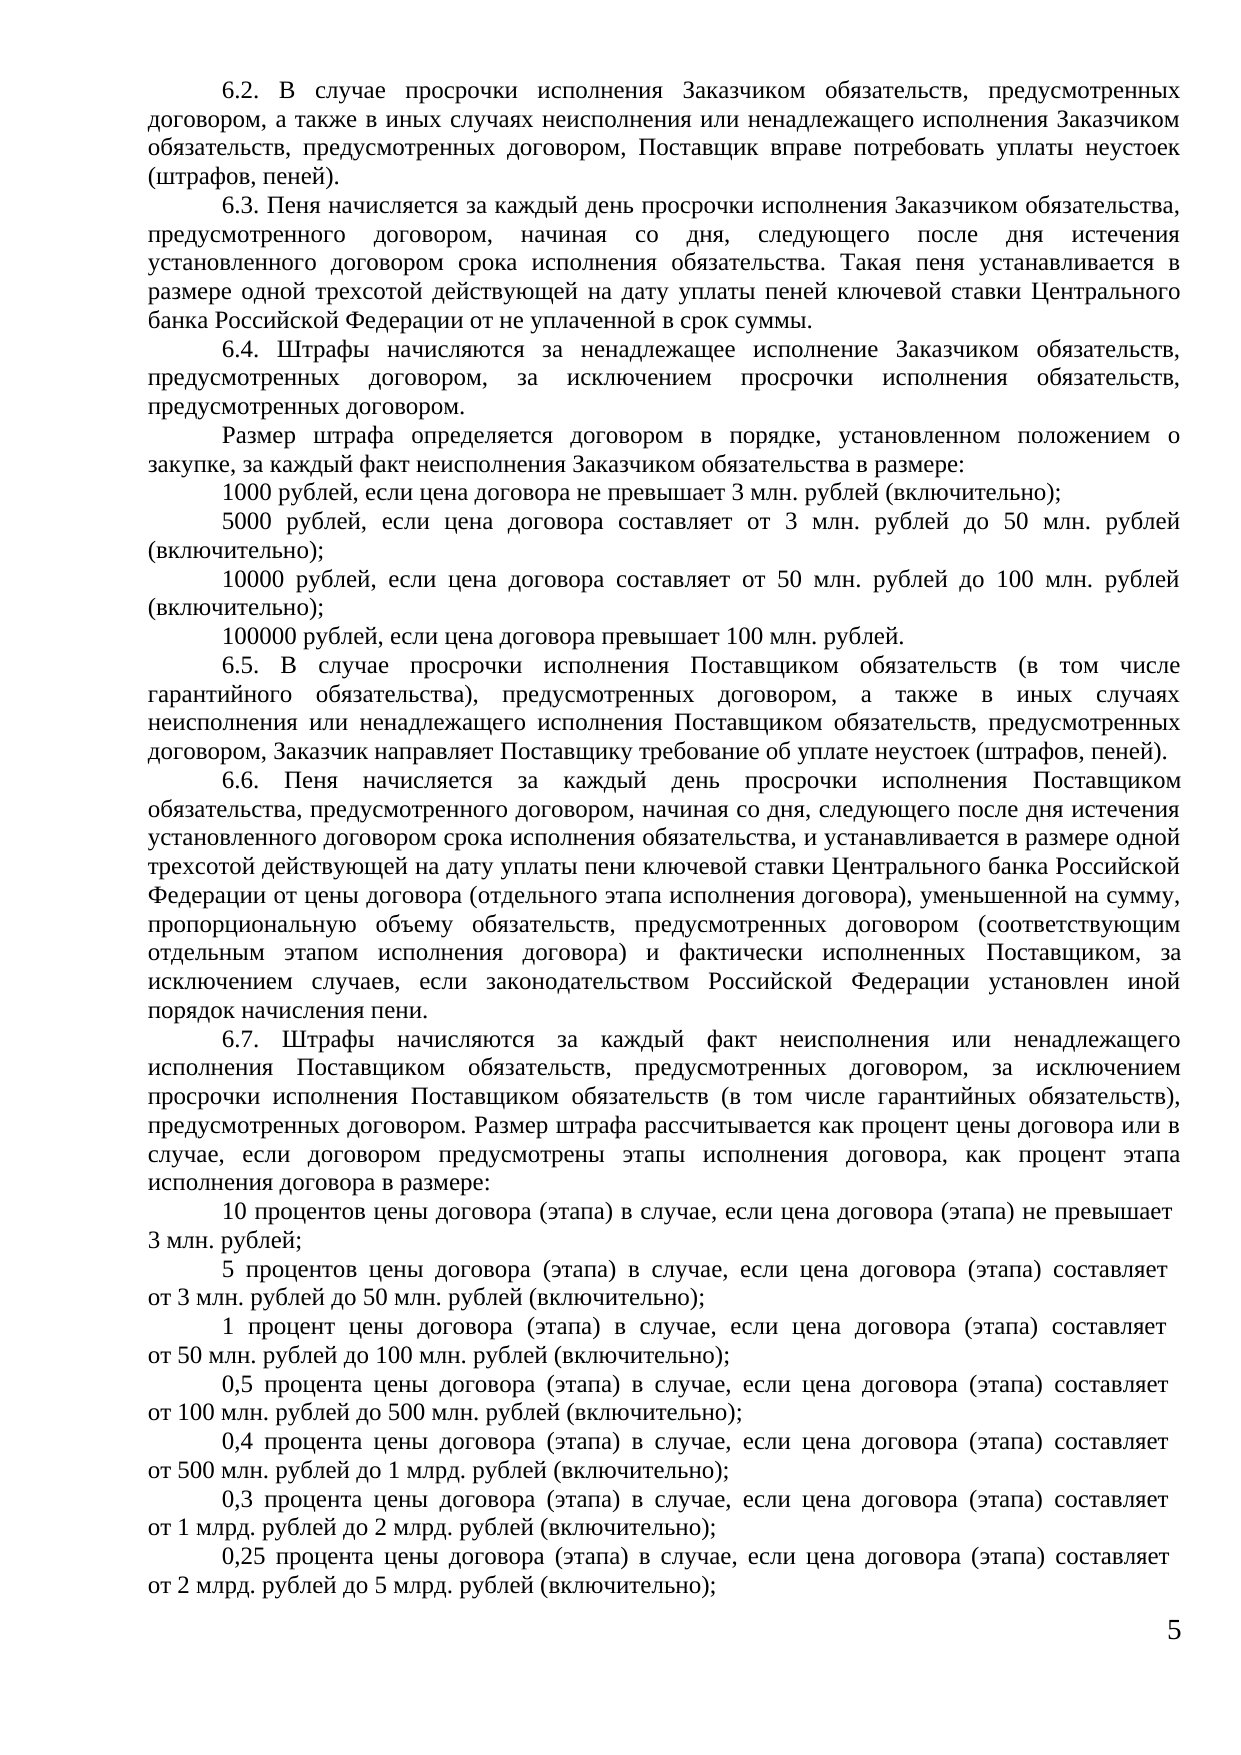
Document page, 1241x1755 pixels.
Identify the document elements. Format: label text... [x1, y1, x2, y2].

text 6.6. Пеня начисляется за каждый день просрочки исполнения Поставщиком обязательства, предусмотренного договором, начиная со дня, следующего после дня истечения установленного договором срока исполнения обязательства, и устанавливается в размере одной трехсотой действующей на дату уплаты пени ключевой ставки Центрального банка Российской Федерации от цены договора (отдельного этапа исполнения договора), уменьшенной на сумму, пропорциональную объему обязательств, предусмотренных договором (соответствующим отдельным этапом исполнения договора) и фактически исполненных Поставщиком, за исключением случаев, если законодательством Российской Федерации установлен иной порядок начисления пени. [148, 765, 1181, 1024]
text 6.3. Пеня начисляется за каждый день просрочки исполнения Заказчиком обязательства, предусмотренного договором, начиная со дня, следующего после дня истечения установленного договором срока исполнения обязательства. Такая пеня устанавливается в размере одной трехсотой действующей на дату уплаты пеней ключевой ставки Центрального банка Российской Федерации от не уплаченной в срок суммы. [148, 190, 1181, 334]
text 10000 рублей, если цена договора составляет от 50 млн. рублей до 100 млн. рублей (включительно); [148, 564, 1181, 621]
text 0,3 процента цены договора (этапа) в случае, если цена договора (этапа) составляет от 1 млрд. рублей до 2 млрд. рублей (включительно); [148, 1484, 1181, 1541]
text 0,5 процента цены договора (этапа) в случае, если цена договора (этапа) составляет от 100 млн. рублей до 500 млн. рублей (включительно); [148, 1369, 1181, 1426]
text 10 процентов цены договора (этапа) в случае, если цена договора (этапа) не превышает 3 млн. рублей; [148, 1196, 1181, 1254]
text 5 процентов цены договора (этапа) в случае, если цена договора (этапа) составляет от 3 млн. рублей до 50 млн. рублей (включительно); [148, 1254, 1181, 1311]
text 6.7. Штрафы начисляются за каждый факт неисполнения или ненадлежащего исполнения Поставщиком обязательств, предусмотренных договором, за исключением просрочки исполнения Поставщиком обязательств (в том числе гарантийных обязательств), предусмотренных договором. Размер штрафа рассчитывается как процент цены договора или в случае, если договором предусмотрены этапы исполнения договора, как процент этапа исполнения договора в размере: [148, 1024, 1181, 1196]
text 6.4. Штрафы начисляются за ненадлежащее исполнение Заказчиком обязательств, предусмотренных договором, за исключением просрочки исполнения обязательств, предусмотренных договором. [148, 334, 1181, 420]
text 1000 рублей, если цена договора не превышает 3 млн. рублей (включительно); [148, 477, 1181, 506]
text 100000 рублей, если цена договора превышает 100 млн. рублей. [148, 621, 1181, 650]
text 6.5. В случае просрочки исполнения Поставщиком обязательств (в том числе гарантийного обязательства), предусмотренных договором, а также в иных случаях неисполнения или ненадлежащего исполнения Поставщиком обязательств, предусмотренных договором, Заказчик направляет Поставщику требование об уплате неустоек (штрафов, пеней). [148, 650, 1181, 765]
text Размер штрафа определяется договором в порядке, установленном положением о закупке, за каждый факт неисполнения Заказчиком обязательства в размере: [148, 420, 1181, 477]
text 0,4 процента цены договора (этапа) в случае, если цена договора (этапа) составляет от 500 млн. рублей до 1 млрд. рублей (включительно); [148, 1426, 1181, 1484]
text 6.2. В случае просрочки исполнения Заказчиком обязательств, предусмотренных договором, а также в иных случаях неисполнения или ненадлежащего исполнения Заказчиком обязательств, предусмотренных договором, Поставщик вправе потребовать уплаты неустоек (штрафов, пеней). [148, 75, 1181, 190]
text 1 процент цены договора (этапа) в случае, если цена договора (этапа) составляет от 50 млн. рублей до 100 млн. рублей (включительно); [148, 1311, 1181, 1369]
text 0,25 процента цены договора (этапа) в случае, если цена договора (этапа) составляет от 2 млрд. рублей до 5 млрд. рублей (включительно); [148, 1541, 1181, 1599]
text 5000 рублей, если цена договора составляет от 3 млн. рублей до 50 млн. рублей (включительно); [148, 506, 1181, 564]
